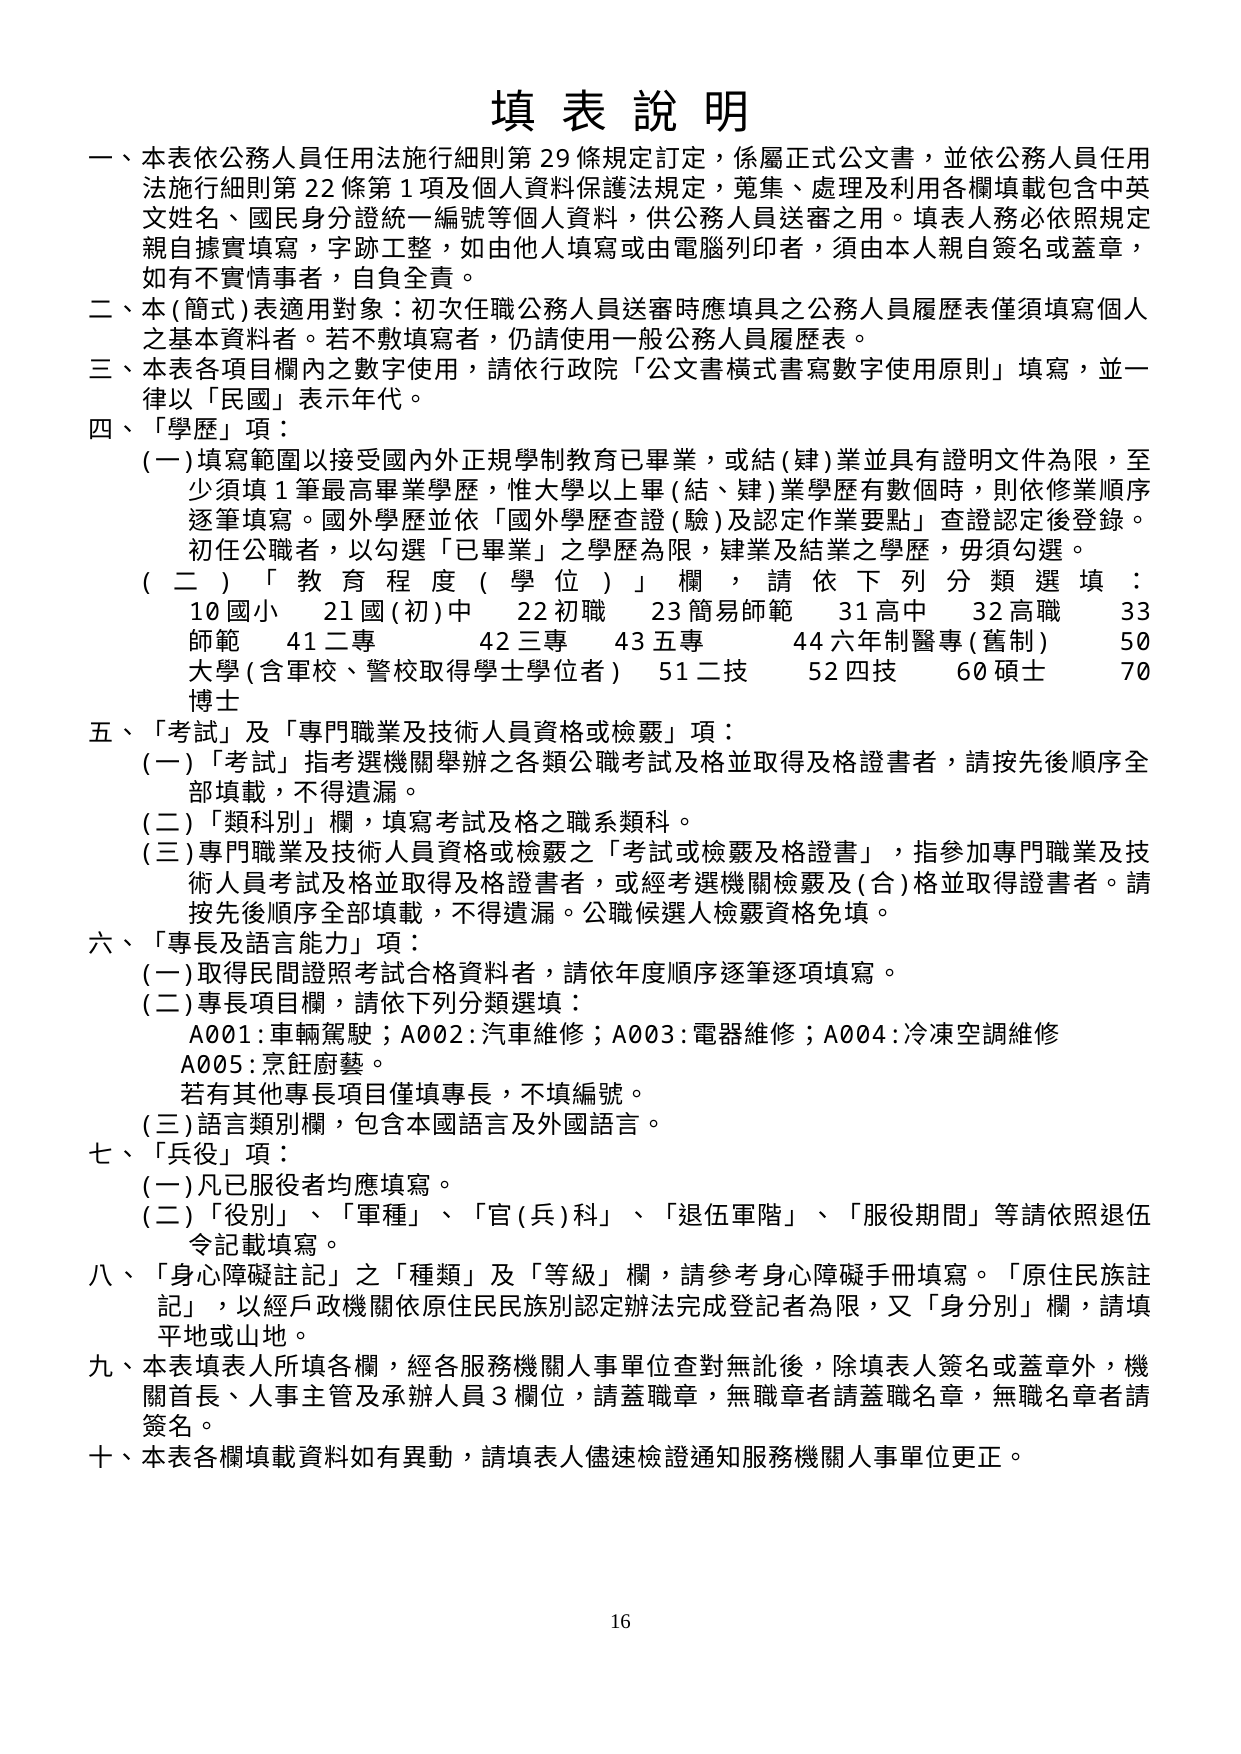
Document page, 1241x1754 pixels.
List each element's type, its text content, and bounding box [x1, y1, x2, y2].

text (三)語言類別欄，包含本國語言及外國語言。 [139, 1109, 1152, 1140]
text (二)「類科別」欄，填寫考試及格之職系類科。 [139, 807, 1152, 838]
text (一)凡已服役者均應填寫。 [139, 1170, 1152, 1200]
text 二、本(簡式)表適用對象：初次任職公務人員送審時應填具之公務人員履歷表僅須填寫個人之基本資料者。若不敷填寫者，仍請使用一般公務人員履歷表。 [89, 294, 1152, 354]
text A001:車輛駕駛；A002:汽車維修；A003:電器維修；A004:冷凍空調維修 [189, 1019, 1152, 1049]
text A005:烹飪廚藝。 [89, 1049, 1152, 1079]
text 填 表 說 明 [89, 75, 1152, 141]
text (二)「教育程度(學位)」欄，請依下列分類選填： 10國小 2l國(初)中 22初職 23簡易師範 31高中 32高職 33師範 41二專 42三專 43五專 44六年制醫專(舊制) 50大學(含軍校、警校取得學士學位者) 51二技 52四技 60碩士 70博士 [139, 566, 1152, 717]
text 若有其他專長項目僅填專長，不填編號。 [89, 1079, 1152, 1109]
text (一)「考試」指考選機關舉辦之各類公職考試及格並取得及格證書者，請按先後順序全部填載，不得遺漏。 [139, 747, 1152, 807]
text (二)專長項目欄，請依下列分類選填： [139, 989, 1152, 1019]
text 三、本表各項目欄內之數字使用，請依行政院「公文書橫式書寫數字使用原則」填寫，並一律以「民國」表示年代。 [89, 354, 1152, 415]
text (三)專門職業及技術人員資格或檢覈之「考試或檢覈及格證書」，指參加專門職業及技術人員考試及格並取得及格證書者，或經考選機關檢覈及(合)格並取得證書者。請按先後順序全部填載，不得遺漏。公職候選人檢覈資格免填。 [139, 838, 1152, 928]
text 六、「專長及語言能力」項： [89, 928, 1152, 958]
text 四、「學歷」項： [89, 415, 1152, 445]
text 五、「考試」及「專門職業及技術人員資格或檢覈」項： [89, 717, 1152, 747]
text 七、「兵役」項： [89, 1140, 1152, 1170]
text 八、「身心障礙註記」之「種類」及「等級」欄，請參考身心障礙手冊填寫。「原住民族註記」，以經戶政機關依原住民民族別認定辦法完成登記者為限，又「身分別」欄，請填平地或山地。 [89, 1261, 1152, 1351]
text (一)取得民間證照考試合格資料者，請依年度順序逐筆逐項填寫。 [139, 958, 1152, 989]
text 十、本表各欄填載資料如有異動，請填表人儘速檢證通知服務機關人事單位更正。 [89, 1442, 1152, 1472]
text (二)「役別」、「軍種」、「官(兵)科」、「退伍軍階」、「服役期間」等請依照退伍令記載填寫。 [139, 1200, 1152, 1261]
text 一、本表依公務人員任用法施行細則第29條規定訂定，係屬正式公文書，並依公務人員任用法施行細則第22條第1項及個人資料保護法規定，蒐集、處理及利用各欄填載包含中英文姓名、國民身分證統一編號等個人資料，供公務人員送審之用。填表人務必依照規定親自據實填寫，字跡工整，如由他人填寫或由電腦列印者，須由本人親自簽名或蓋章，如有不實情事者，自負全責。 [89, 143, 1152, 294]
text (一)填寫範圍以接受國內外正規學制教育已畢業，或結(肄)業並具有證明文件為限，至少須填1筆最高畢業學歷，惟大學以上畢(結、肄)業學歷有數個時，則依修業順序逐筆填寫。國外學歷並依「國外學歷查證(驗)及認定作業要點」查證認定後登錄。初任公職者，以勾選「已畢業」之學歷為限，肄業及結業之學歷，毋須勾選。 [139, 445, 1152, 566]
text 九、本表填表人所填各欄，經各服務機關人事單位查對無訛後，除填表人簽名或蓋章外，機關首長、人事主管及承辦人員３欄位，請蓋職章，無職章者請蓋職名章，無職名章者請簽名。 [89, 1351, 1152, 1442]
